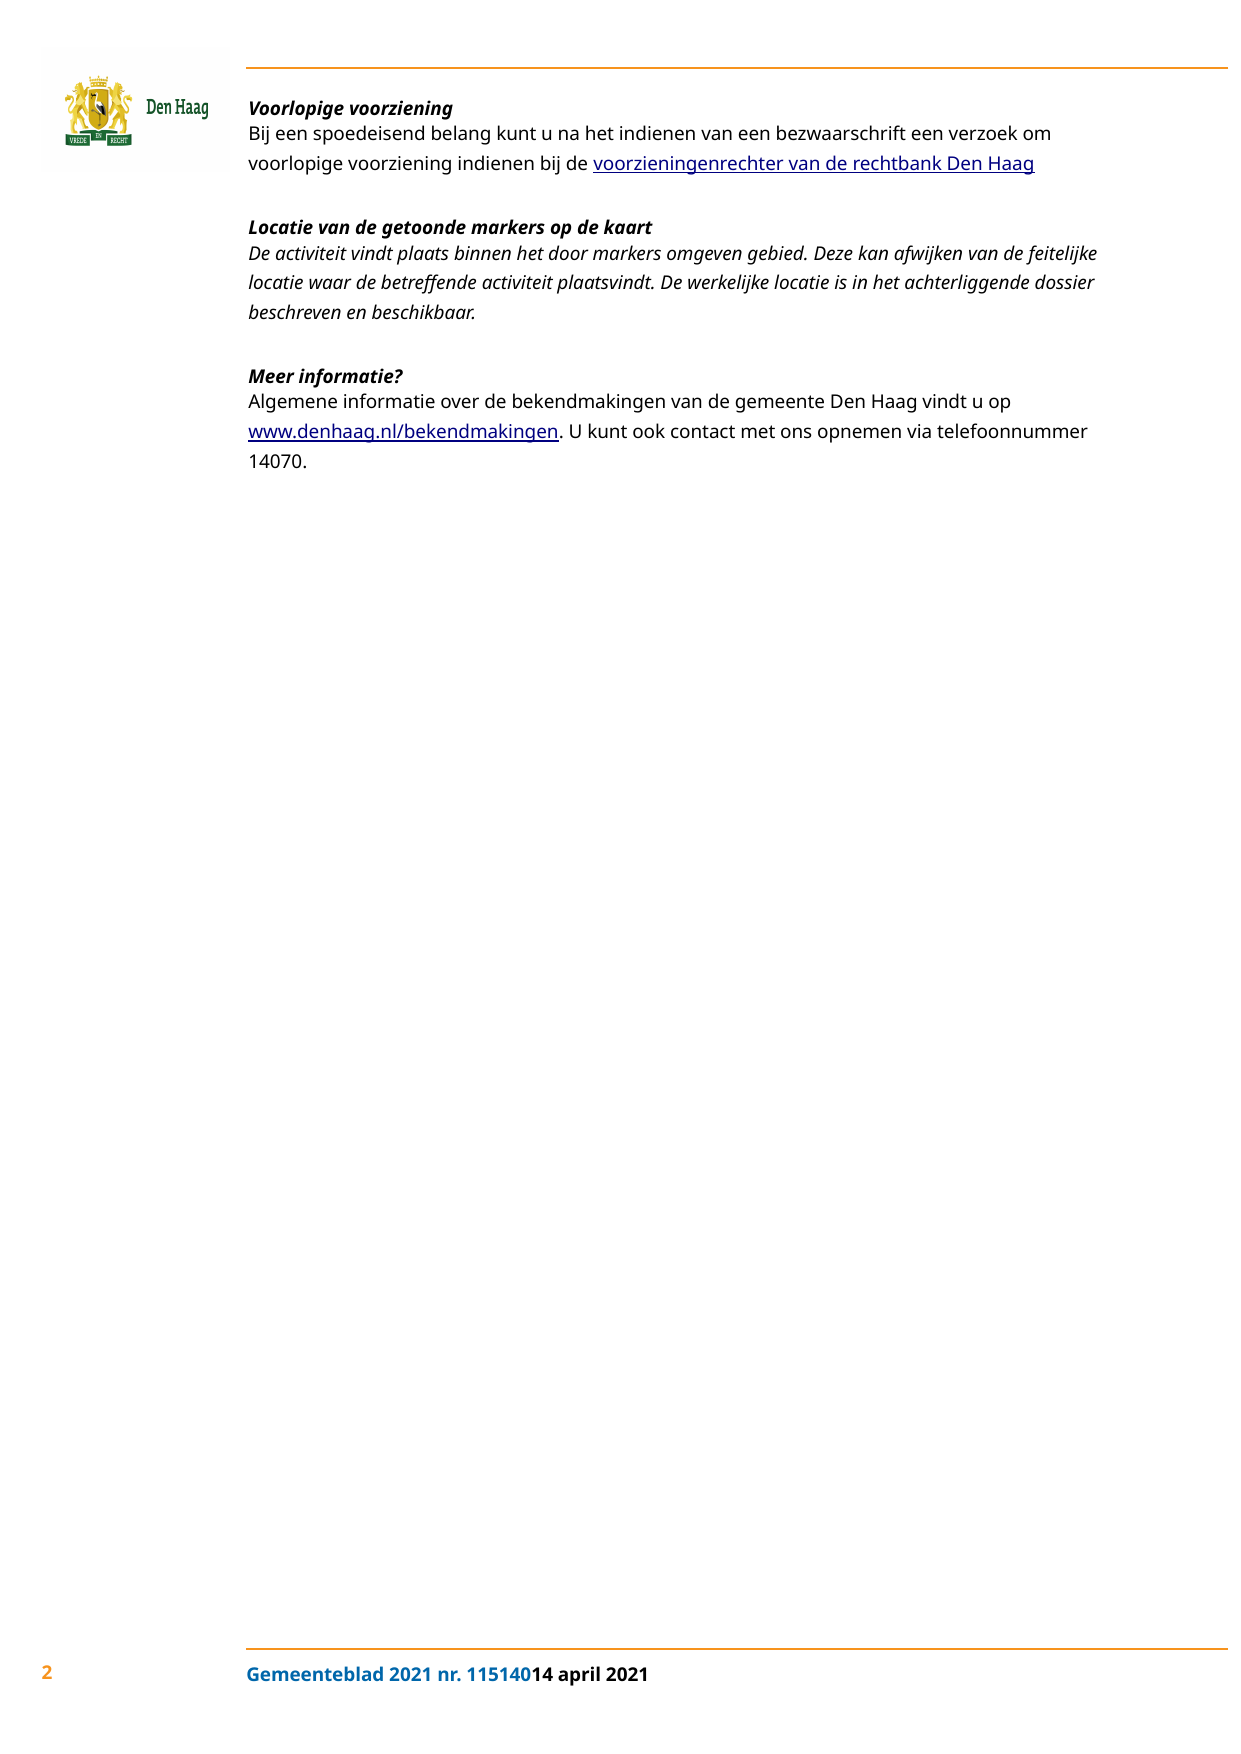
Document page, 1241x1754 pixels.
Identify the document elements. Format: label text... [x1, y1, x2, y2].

text Algemene informatie over de bekendmakingen van de gemeente Den Haag vindt u op www.denhaag.nl/bekendmakingen. U kunt ook contact met ons opnemen via telefoonnummer 14070. [248, 389, 1152, 473]
text Voorlopige voorziening [248, 95, 1152, 121]
text De activiteit vindt plaats binnen het door markers omgeven gebied. Deze kan afwijken van de feitelijke locatie waar de betreffende activiteit plaatsvindt. De werkelijke locatie is in het achterliggende dossier beschreven en beschikbaar. [248, 240, 1152, 325]
picture [41, 47, 231, 172]
text Locatie van de getoonde markers op de kaart [248, 214, 1152, 240]
text Meer informatie? [248, 363, 1152, 389]
text Bij een spoedeisend belang kunt u na het indienen van een bezwaarschrift een verzoek om voorlopige voorziening indienen bij de voorzieningenrechter van de rechtbank Den Haag [248, 121, 1152, 176]
